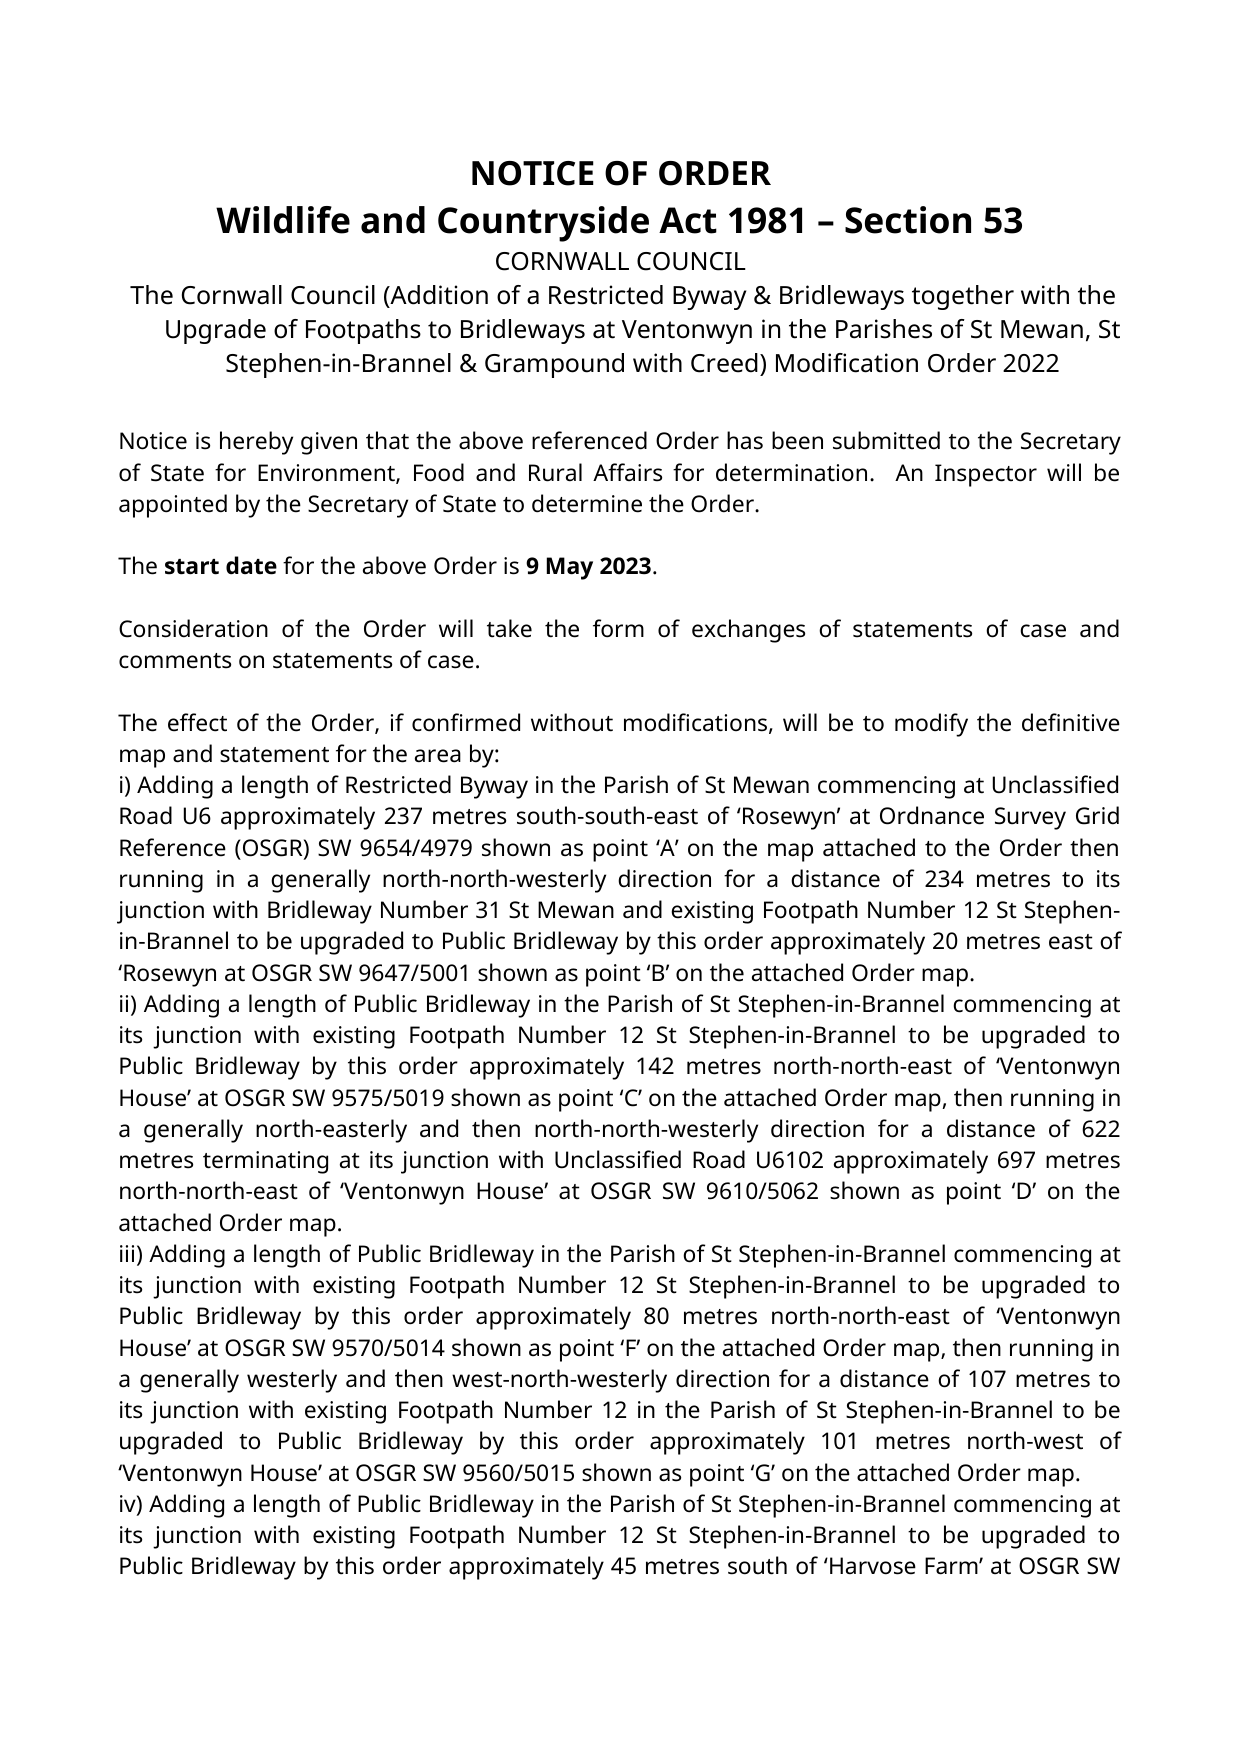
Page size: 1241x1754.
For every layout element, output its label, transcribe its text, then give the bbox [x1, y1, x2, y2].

text Consideration of the Order will take the form of exchanges of statements of case and comments on statements of case. [118, 613, 1122, 675]
text Notice is hereby given that the above referenced Order has been submitted to the Secretary of State for Environment, Food and Rural Affairs for determination. An Inspector will be appointed by the Secretary of State to determine the Order. [118, 425, 1122, 519]
text NOTICE OF ORDER [118, 150, 1122, 195]
text Wildlife and Countryside Act 1981 – Section 53 [118, 195, 1122, 244]
text The Cornwall Council (Addition of a Restricted Byway & Bridleways together with the Upgrade of Footpaths to Bridleways at Ventonwyn in the Parishes of St Mewan, St Stephen-in-Brannel & Grampound with Creed) Modification Order 2022 [118, 278, 1122, 380]
text i) Adding a length of Restricted Byway in the Parish of St Mewan commencing at Unclassified Road U6 approximately 237 metres south-south-east of ‘Rosewyn’ at Ordnance Survey Grid Reference (OSGR) SW 9654/4979 shown as point ‘A’ on the map attached to the Order then running in a generally north-north-westerly direction for a distance of 234 metres to its junction with Bridleway Number 31 St Mewan and existing Footpath Number 12 St Stephen-in-Brannel to be upgraded to Public Bridleway by this order approximately 20 metres east of ‘Rosewyn at OSGR SW 9647/5001 shown as point ‘B’ on the attached Order map. [118, 769, 1122, 988]
text The start date for the above Order is 9 May 2023. [118, 550, 1122, 582]
text ii) Adding a length of Public Bridleway in the Parish of St Stephen-in-Brannel commencing at its junction with existing Footpath Number 12 St Stephen-in-Brannel to be upgraded to Public Bridleway by this order approximately 142 metres north-north-east of ‘Ventonwyn House’ at OSGR SW 9575/5019 shown as point ‘C’ on the attached Order map, then running in a generally north-easterly and then north-north-westerly direction for a distance of 622 metres terminating at its junction with Unclassified Road U6102 approximately 697 metres north-north-east of ‘Ventonwyn House’ at OSGR SW 9610/5062 shown as point ‘D’ on the attached Order map. [118, 988, 1122, 1238]
text iii) Adding a length of Public Bridleway in the Parish of St Stephen-in-Brannel commencing at its junction with existing Footpath Number 12 St Stephen-in-Brannel to be upgraded to Public Bridleway by this order approximately 80 metres north-north-east of ‘Ventonwyn House’ at OSGR SW 9570/5014 shown as point ‘F’ on the attached Order map, then running in a generally westerly and then west-north-westerly direction for a distance of 107 metres to its junction with existing Footpath Number 12 in the Parish of St Stephen-in-Brannel to be upgraded to Public Bridleway by this order approximately 101 metres north-west of ‘Ventonwyn House’ at OSGR SW 9560/5015 shown as point ‘G’ on the attached Order map. [118, 1238, 1122, 1488]
text The effect of the Order, if confirmed without modifications, will be to modify the definitive map and statement for the area by: [118, 707, 1122, 769]
text iv) Adding a length of Public Bridleway in the Parish of St Stephen-in-Brannel commencing at its junction with existing Footpath Number 12 St Stephen-in-Brannel to be upgraded to Public Bridleway by this order approximately 45 metres south of ‘Harvose Farm’ at OSGR SW [118, 1488, 1122, 1582]
text CORNWALL COUNCIL [118, 244, 1122, 278]
